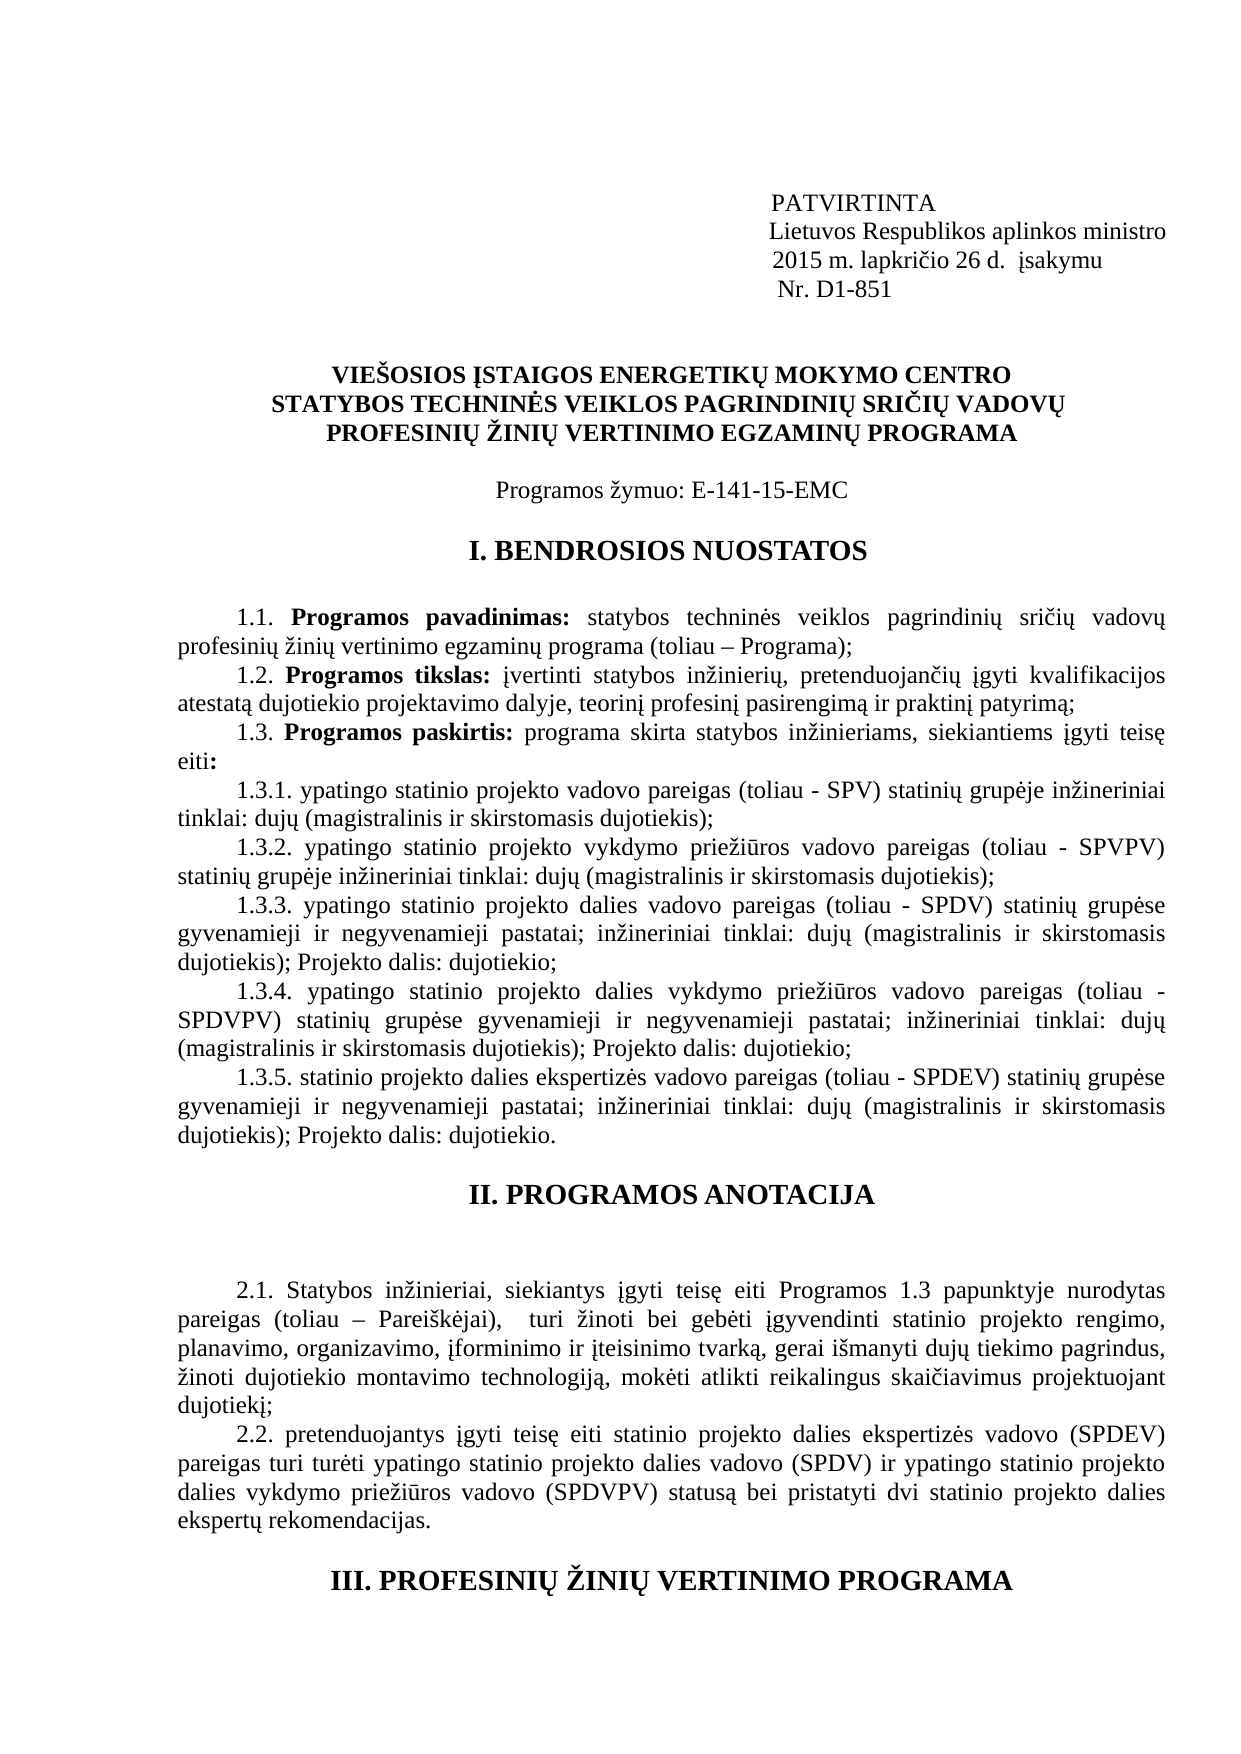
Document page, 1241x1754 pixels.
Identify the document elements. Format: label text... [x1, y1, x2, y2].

text 1.3.1. ypatingo statinio projekto vadovo pareigas (toliau - SPV) statinių grupėje inžineriniai tinklai: dujų (magistralinis ir skirstomasis dujotiekis); [177, 775, 1166, 832]
text 1.1. Programos pavadinimas: statybos techninės veiklos pagrindinių sričių vadovų profesinių žinių vertinimo egzaminų programa (toliau – Programa); [177, 602, 1166, 660]
text 1.2. Programos tikslas: įvertinti statybos inžinierių, pretenduojančių įgyti kvalifikacijos atestatą dujotiekio projektavimo dalyje, teorinį profesinį pasirengimą ir praktinį patyrimą; [177, 660, 1166, 717]
text II. PROGRAMOS ANOTACIJA [177, 1177, 1166, 1211]
text PROFESINIŲ ŽINIŲ VERTINIMO EGZAMINŲ PROGRAMA [177, 418, 1166, 446]
text 1.3.2. ypatingo statinio projekto vykdymo priežiūros vadovo pareigas (toliau - SPVPV) statinių grupėje inžineriniai tinklai: dujų (magistralinis ir skirstomasis dujotiekis); [177, 832, 1166, 890]
text 2015 m. lapkričio 26 d. įsakymu [679, 245, 1166, 274]
text 2.1. Statybos inžinieriai, siekiantys įgyti teisę eiti Programos 1.3 papunktyje nurodytas pareigas (toliau – Pareiškėjai), turi žinoti bei gebėti įgyvendinti statinio projekto rengimo, planavimo, organizavimo, įforminimo ir įteisinimo tvarką, gerai išmanyti dujų tiekimo pagrindus, žinoti dujotiekio montavimo technologiją, mokėti atlikti reikalingus skaičiavimus projektuojant dujotiekį; [177, 1276, 1166, 1419]
text 1.3.3. ypatingo statinio projekto dalies vadovo pareigas (toliau - SPDV) statinių grupėse gyvenamieji ir negyvenamieji pastatai; inžineriniai tinklai: dujų (magistralinis ir skirstomasis dujotiekis); Projekto dalis: dujotiekio; [177, 890, 1166, 976]
text Lietuvos Respublikos aplinkos ministro [664, 216, 1166, 245]
text 1.3.5. statinio projekto dalies ekspertizės vadovo pareigas (toliau - SPDEV) statinių grupėse gyvenamieji ir negyvenamieji pastatai; inžineriniai tinklai: dujų (magistralinis ir skirstomasis dujotiekis); Projekto dalis: dujotiekio. [177, 1062, 1166, 1148]
text VIEŠOSIOS ĮSTAIGOS energetikų mokymo centro [177, 360, 1166, 389]
text I. BENDROSIOS NUOSTATOS [177, 533, 1166, 566]
text 1.3.4. ypatingo statinio projekto dalies vykdymo priežiūros vadovo pareigas (toliau - SPDVPV) statinių grupėse gyvenamieji ir negyvenamieji pastatai; inžineriniai tinklai: dujų (magistralinis ir skirstomasis dujotiekis); Projekto dalis: dujotiekio; [177, 976, 1166, 1062]
text STATYBOS TECHNINĖS VEIKLOS PAGRINDINIŲ SRIČIŲ VADOVŲ [177, 389, 1166, 418]
text 1.3. Programos paskirtis: programa skirta statybos inžinieriams, siekiantiems įgyti teisę eiti: [177, 717, 1166, 775]
text PATVIRTINTA [529, 188, 1166, 216]
text 2.2. pretenduojantys įgyti teisę eiti statinio projekto dalies ekspertizės vadovo (SPDEV) pareigas turi turėti ypatingo statinio projekto dalies vadovo (SPDV) ir ypatingo statinio projekto dalies vykdymo priežiūros vadovo (SPDVPV) statusą bei pristatyti dvi statinio projekto dalies ekspertų rekomendacijas. [177, 1419, 1166, 1534]
text III. PROFESINIŲ ŽINIŲ VERTINIMO PROGRAMA [177, 1563, 1166, 1597]
text Nr. D1-851 [679, 274, 1166, 303]
text Programos žymuo: E-141-15-EMC [177, 475, 1166, 504]
